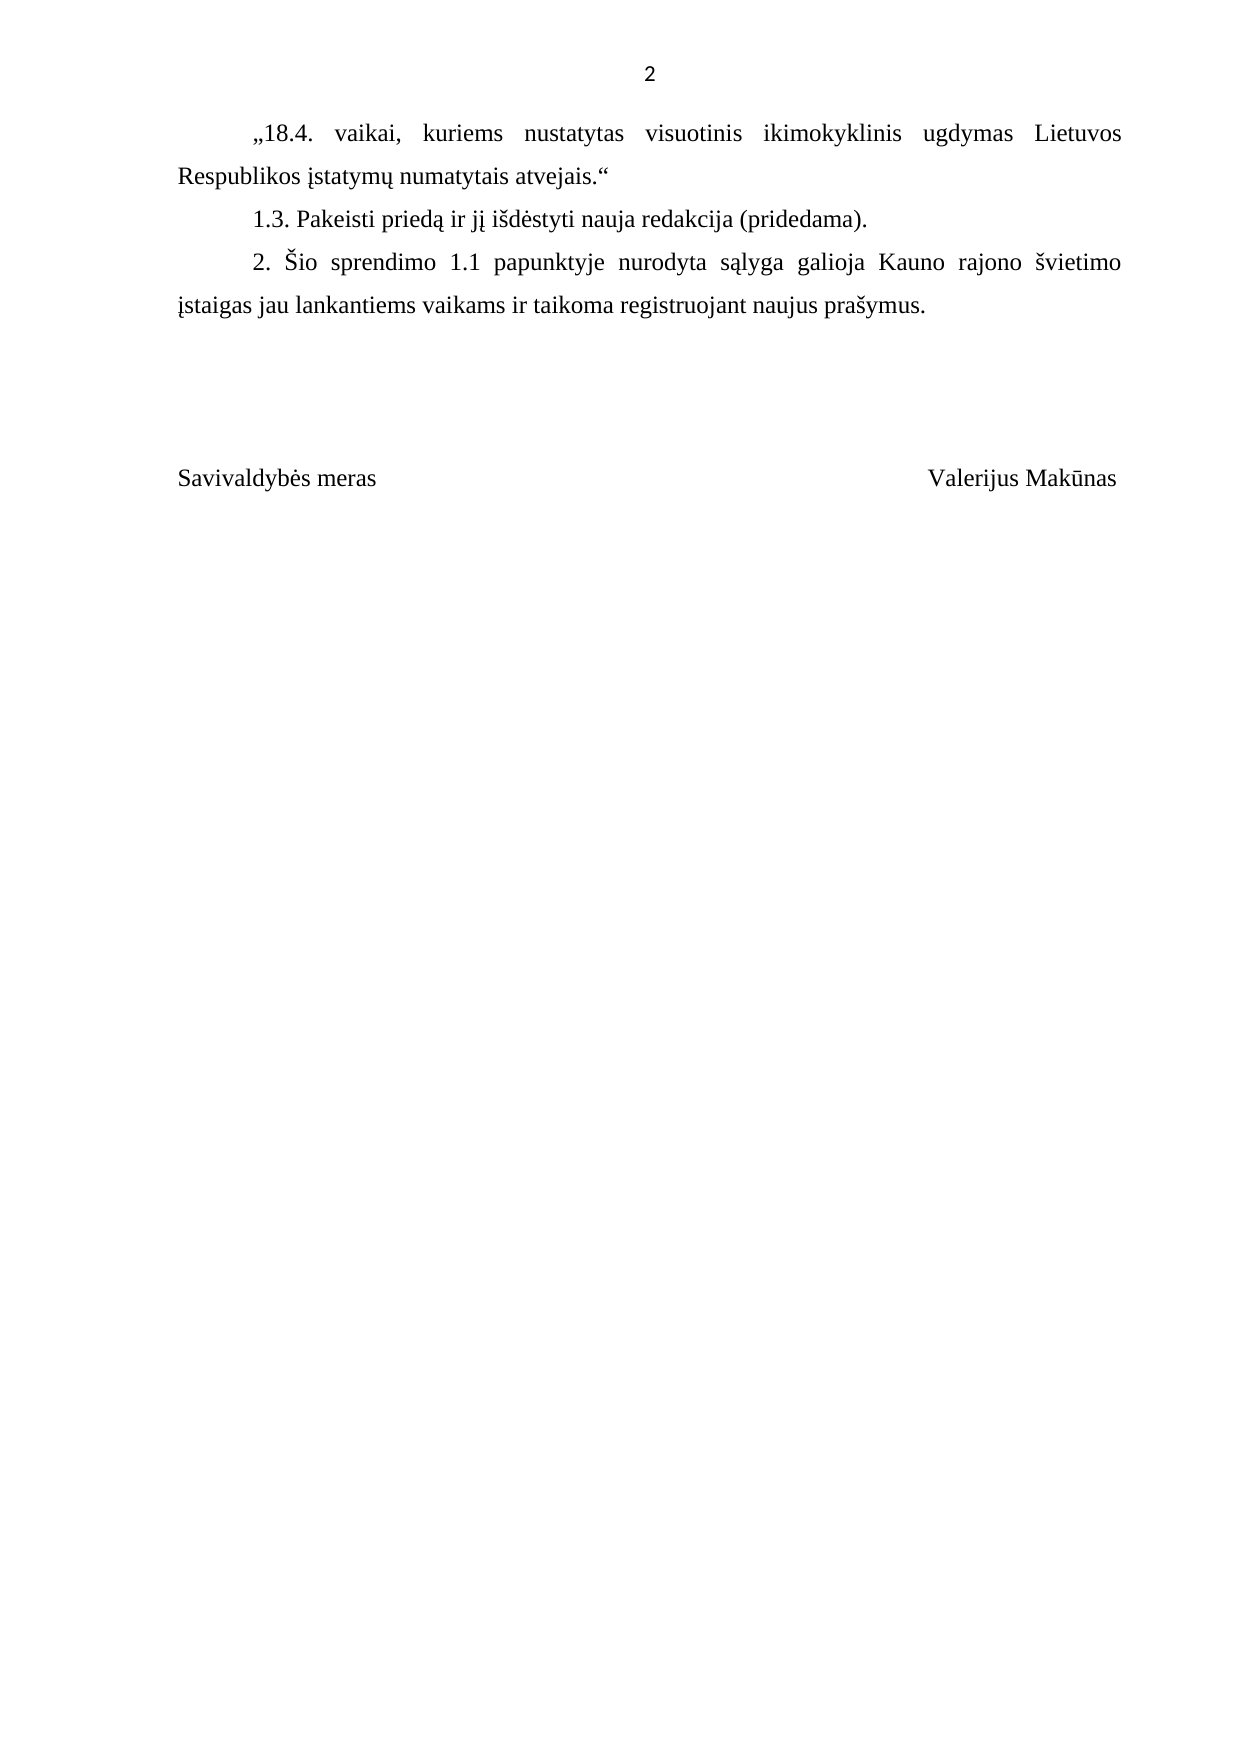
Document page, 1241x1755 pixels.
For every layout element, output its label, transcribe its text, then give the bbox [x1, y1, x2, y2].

text 1.3. Pakeisti priedą ir jį išdėstyti nauja redakcija (pridedama). [177, 204, 1122, 233]
text „18.4. vaikai, kuriems nustatytas visuotinis ikimokyklinis ugdymas Lietuvos Respublikos įstatymų numatytais atvejais.“ [177, 118, 1122, 190]
text 2. Šio sprendimo 1.1 papunktyje nurodyta sąlyga galioja Kauno rajono švietimo įstaigas jau lankantiems vaikams ir taikoma registruojant naujus prašymus. [177, 247, 1122, 319]
text Savivaldybės meras Valerijus Makūnas [177, 463, 1122, 492]
